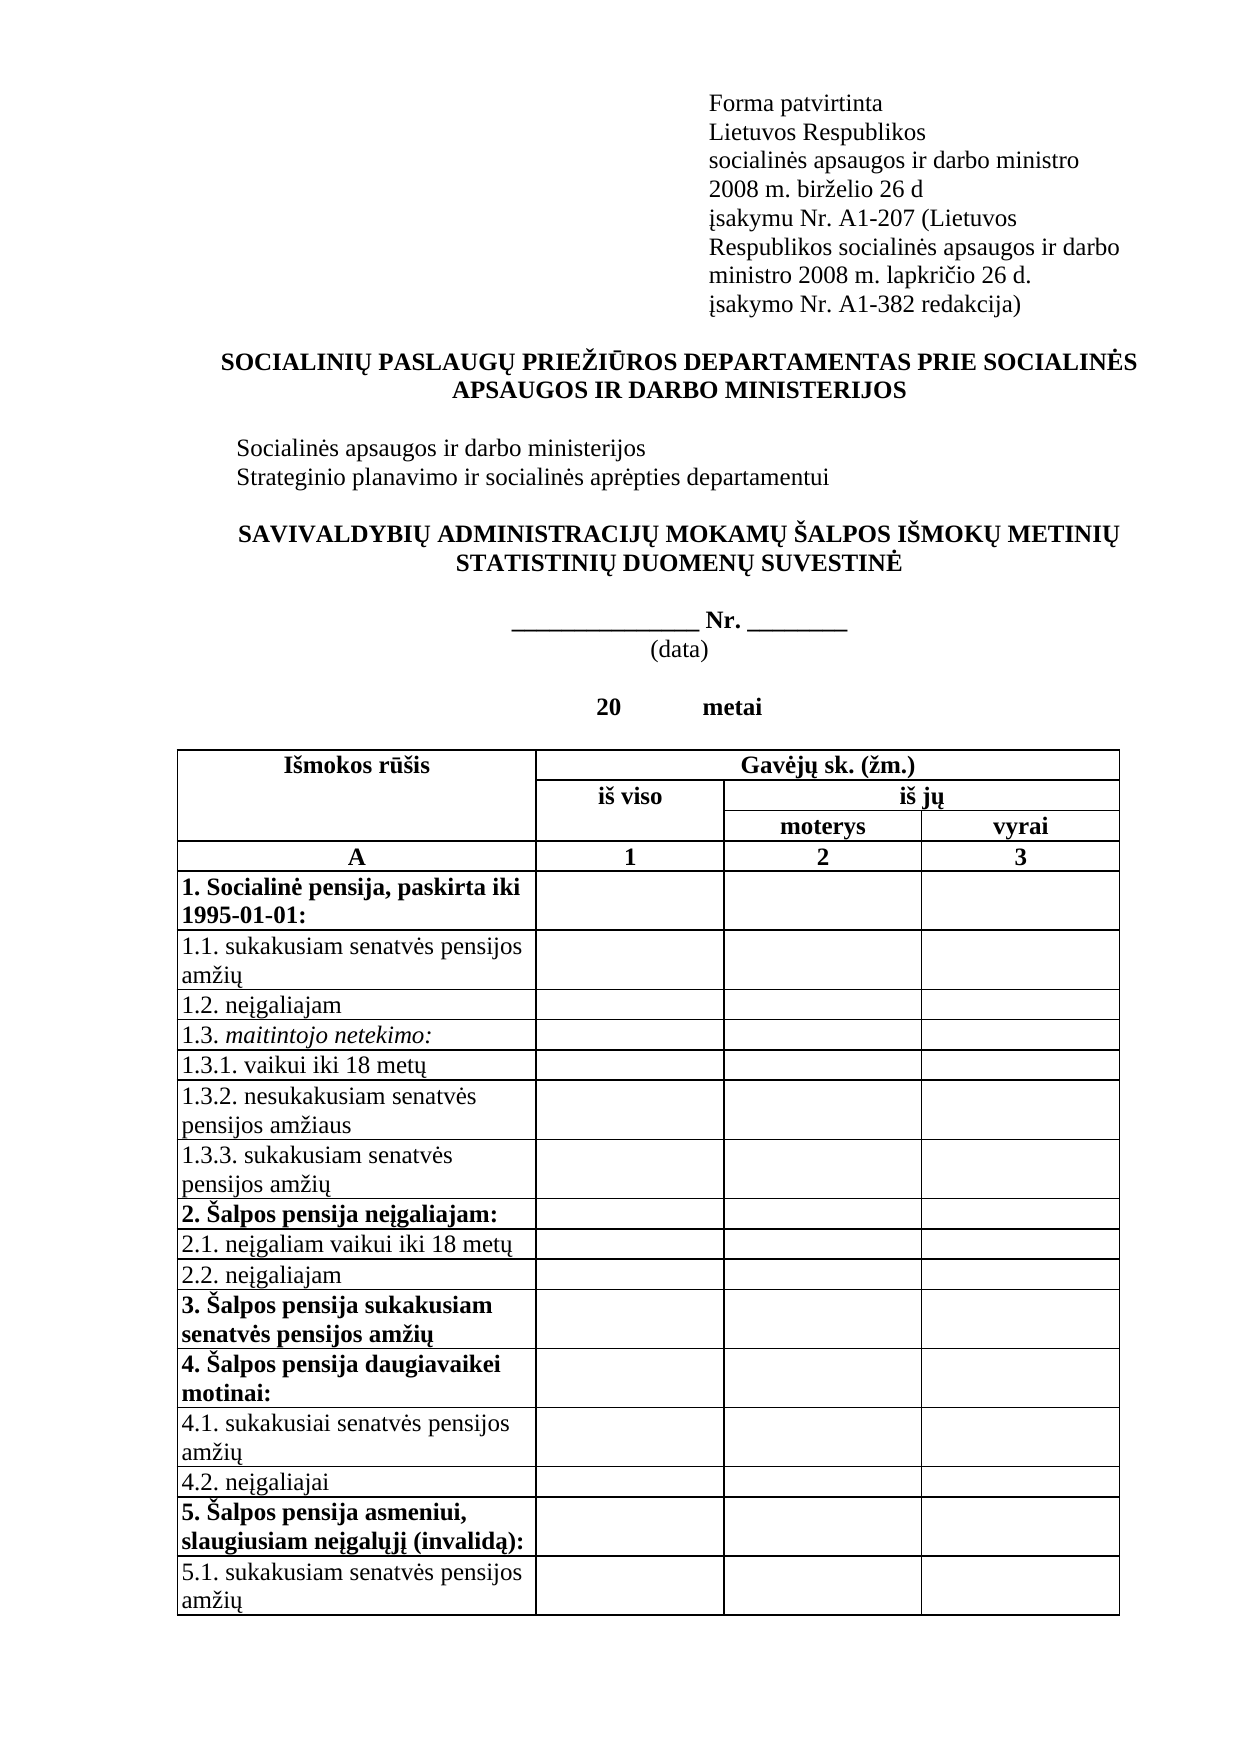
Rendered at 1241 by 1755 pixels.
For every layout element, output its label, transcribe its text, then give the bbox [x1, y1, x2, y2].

table_cell [922, 1467, 1119, 1496]
table_header Gavėjų sk. (žm.) [537, 751, 1119, 779]
table_cell [725, 1199, 921, 1228]
table_cell vyrai [922, 811, 1119, 840]
table_cell [725, 872, 921, 929]
table_cell 1.3.3. sukakusiam senatvės pensijos amžių [178, 1140, 535, 1197]
table_cell 4.1. sukakusiai senatvės pensijos amžių [178, 1408, 535, 1466]
table_cell A [178, 842, 535, 870]
table_cell [537, 1081, 723, 1138]
table_cell [725, 1081, 921, 1138]
table_cell iš viso [537, 781, 723, 840]
table_cell [537, 1467, 723, 1496]
table_cell 2 [725, 842, 921, 870]
text ministro 2008 m. lapkričio 26 d. [177, 260, 1181, 289]
table_cell [922, 1020, 1119, 1049]
text įsakymu Nr. A1-207 (Lietuvos [177, 203, 1181, 232]
table_cell 1.3. maitintojo netekimo: [178, 1020, 535, 1049]
table_cell [537, 1260, 723, 1288]
table_cell 1.1. sukakusiam senatvės pensijos amžių [178, 931, 535, 988]
table_cell 1.3.2. nesukakusiam senatvės pensijos amžiaus [178, 1081, 535, 1138]
table_cell 3. Šalpos pensija sukakusiam senatvės pensijos amžių [178, 1290, 535, 1347]
table_cell 1 [537, 842, 723, 870]
table_cell [725, 1020, 921, 1049]
table_cell 3 [922, 842, 1119, 870]
table_cell [537, 1408, 723, 1466]
table_cell iš jų [725, 781, 1119, 810]
table_cell [922, 1230, 1119, 1258]
table_cell [725, 1051, 921, 1079]
table_cell moterys [725, 811, 921, 840]
text 2008 m. birželio 26 d [177, 174, 1181, 203]
table_cell 4. Šalpos pensija daugiavaikei motinai: [178, 1349, 535, 1407]
text 20 metai [177, 692, 1181, 720]
table_cell [725, 1557, 921, 1614]
table_cell [725, 1498, 921, 1555]
table_cell [537, 990, 723, 1019]
table_cell [922, 990, 1119, 1019]
text Lietuvos Respublikos [177, 117, 1181, 145]
table_cell [725, 1349, 921, 1407]
table_cell [922, 1081, 1119, 1138]
table_cell [537, 1290, 723, 1347]
table_cell [537, 1230, 723, 1258]
table_cell 2. Šalpos pensija neįgaliajam: [178, 1199, 535, 1228]
table_cell [922, 1140, 1119, 1197]
text Strateginio planavimo ir socialinės aprėpties departamentui [177, 462, 1181, 490]
table_cell 5.1. sukakusiam senatvės pensijos amžių [178, 1557, 535, 1614]
table_cell [537, 1020, 723, 1049]
table_cell 1.3.1. vaikui iki 18 metų [178, 1051, 535, 1079]
table_cell [922, 931, 1119, 988]
table_cell [922, 1290, 1119, 1347]
table_cell [922, 1408, 1119, 1466]
table_cell [537, 1199, 723, 1228]
table_cell [922, 1199, 1119, 1228]
text įsakymo Nr. A1-382 redakcija) [177, 289, 1181, 318]
table_cell [537, 1349, 723, 1407]
table_cell 2.2. neįgaliajam [178, 1260, 535, 1288]
text Socialinės apsaugos ir darbo ministerijos [177, 433, 1181, 462]
text socialinės apsaugos ir darbo ministro [177, 145, 1181, 174]
table_cell [537, 1140, 723, 1197]
table_cell 5. Šalpos pensija asmeniui, slaugiusiam neįgalųjį (invalidą): [178, 1498, 535, 1555]
text Respublikos socialinės apsaugos ir darbo [177, 232, 1181, 260]
text SOCIALINIŲ PASLAUGŲ PRIEŽIŪROS DEPARTAMENTAS PRIE SOCIALINĖS APSAUGOS IR DARBO MINISTERIJOS [177, 347, 1181, 404]
text Forma patvirtinta [177, 88, 1181, 117]
table_cell [537, 872, 723, 929]
table_cell 1.2. neįgaliajam [178, 990, 535, 1019]
table_cell [725, 1408, 921, 1466]
table_cell 1. Socialinė pensija, paskirta iki 1995-01-01: [178, 872, 535, 929]
table_cell [725, 1260, 921, 1288]
table_cell [725, 1467, 921, 1496]
table_cell [922, 872, 1119, 929]
table_cell [725, 931, 921, 988]
table_cell [725, 1140, 921, 1197]
table_cell [725, 990, 921, 1019]
text (data) [177, 634, 1181, 663]
text _______________ Nr. ________ [177, 605, 1181, 634]
table_header Išmokos rūšis [178, 751, 535, 840]
table_cell [537, 1051, 723, 1079]
table_cell [725, 1290, 921, 1347]
table_cell 2.1. neįgaliam vaikui iki 18 metų [178, 1230, 535, 1258]
table_cell [922, 1051, 1119, 1079]
table_cell [922, 1349, 1119, 1407]
table_cell [922, 1498, 1119, 1555]
text SAVIVALDYBIŲ ADMINISTRACIJŲ MOKAMŲ ŠALPOS IŠMOKŲ METINIŲ STATISTINIŲ DUOMENŲ SUVESTINĖ [177, 519, 1181, 577]
table_cell [725, 1230, 921, 1258]
table_cell [537, 931, 723, 988]
table_cell [922, 1260, 1119, 1288]
table_cell [922, 1557, 1119, 1614]
table_cell [537, 1557, 723, 1614]
table_cell [537, 1498, 723, 1555]
table_cell 4.2. neįgaliajai [178, 1467, 535, 1496]
